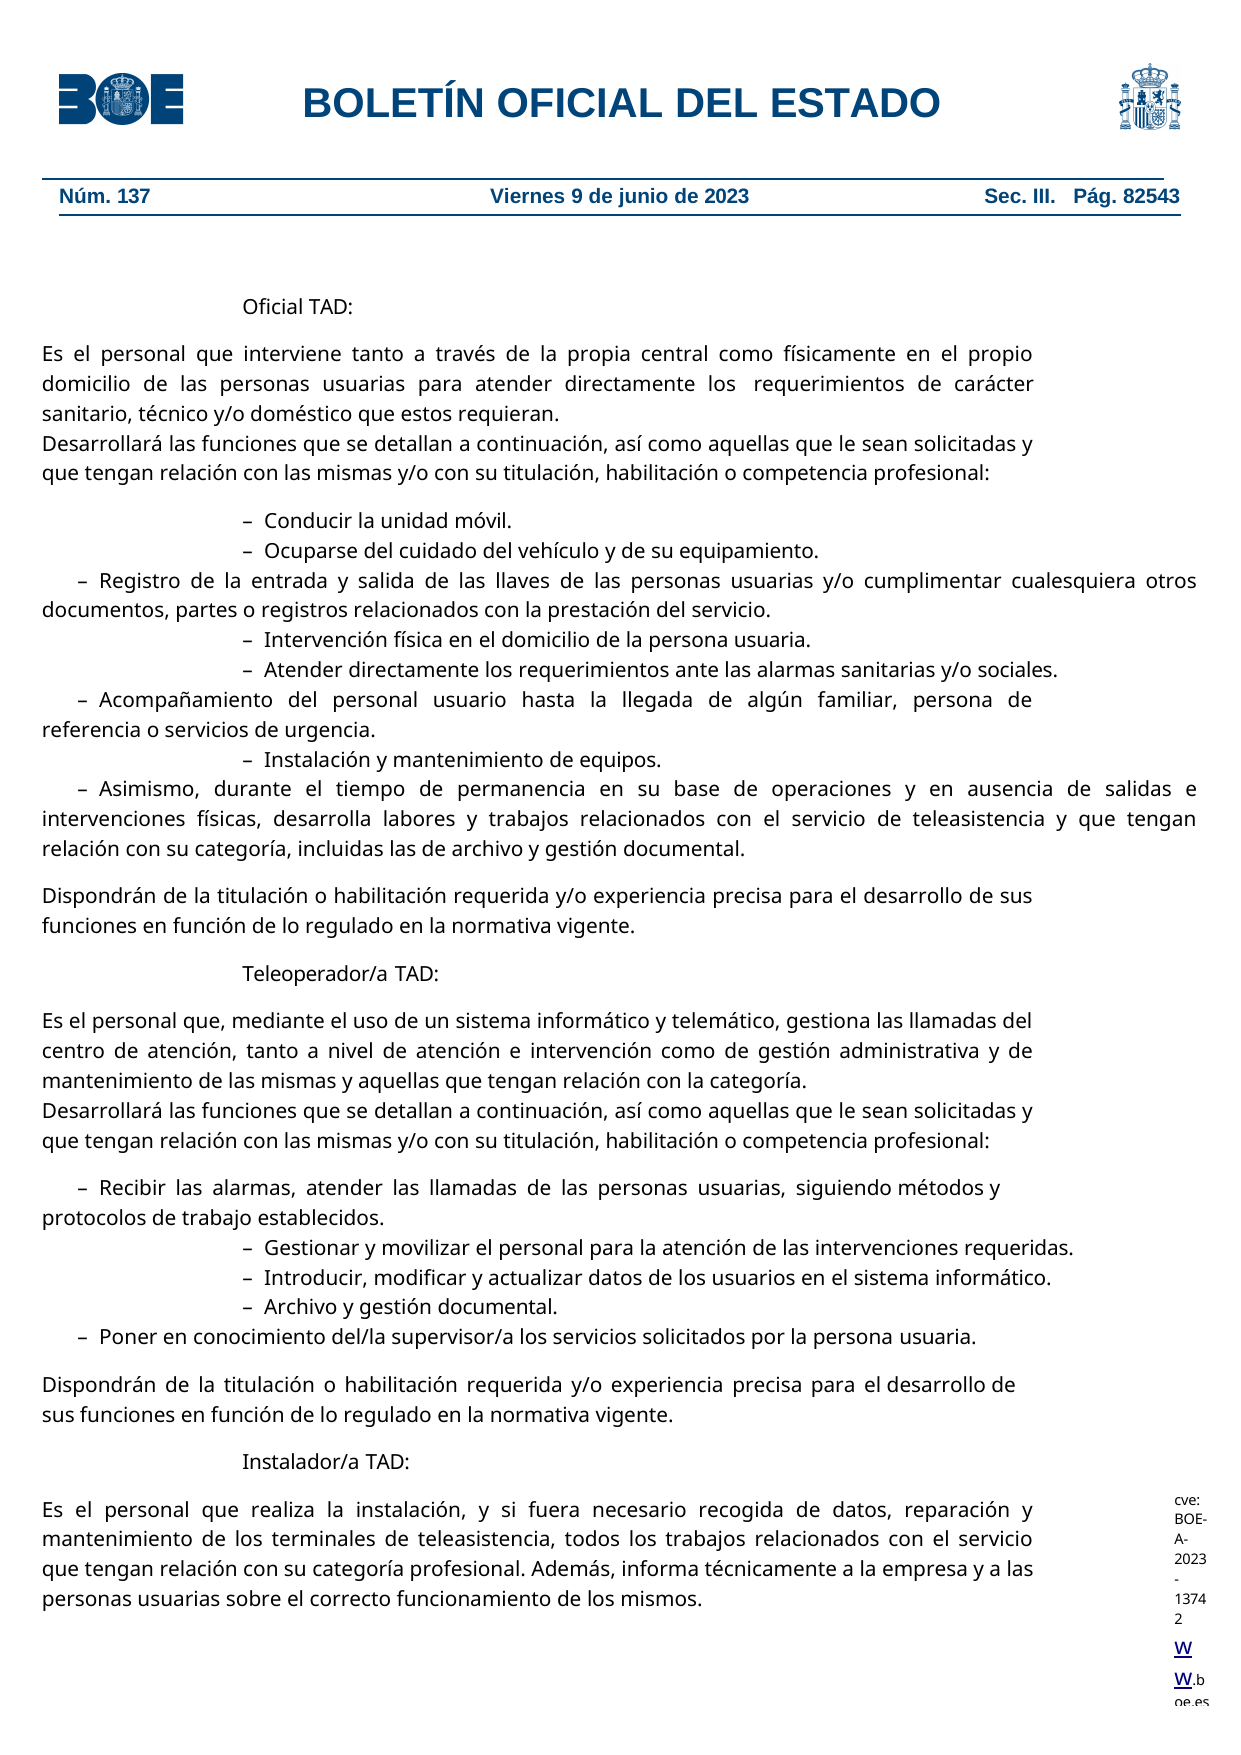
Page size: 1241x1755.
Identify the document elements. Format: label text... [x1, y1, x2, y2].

text Dispondrán de la titulación o habilitación requerida y/o experiencia precisa para el desarrollo de sus funciones en función de lo regulado en la normativa vigente. [42, 1370, 1034, 1428]
list Introducir, modificar y actualizar datos de los usuarios en el sistema informático. [242, 1263, 1199, 1291]
list Asimismo, durante el tiempo de permanencia en su base de operaciones y en ausencia de salidas e intervenciones físicas, desarrolla labores y trabajos relacionados con el servicio de teleasistencia y que tengan relación con su categoría, incluidas las de archivo y gestión documental. [42, 774, 1199, 862]
text Instalador/a TAD: [242, 1447, 1199, 1476]
list Intervención física en el domicilio de la persona usuaria. [242, 625, 1199, 654]
text Es el personal que, mediante el uso de un sistema informático y telemático, gestiona las llamadas del centro de atención, tanto a nivel de atención e intervención como de gestión administrativa y de mantenimiento de las mismas y aquellas que tengan relación con la categoría. [42, 1007, 1034, 1094]
list Ocuparse del cuidado del vehículo y de su equipamiento. [242, 536, 1199, 564]
list Instalación y mantenimiento de equipos. [242, 745, 1199, 773]
subtitle Núm. 137 Viernes 9 de junio de 2023 Sec. III. Pág. 82543 [59, 184, 1199, 208]
list Gestionar y movilizar el personal para la atención de las intervenciones requeridas. [242, 1233, 1199, 1261]
list Conducir la unidad móvil. [242, 506, 1199, 534]
text Oficial TAD: [242, 292, 1199, 320]
text Es el personal que realiza la instalación, y si fuera necesario recogida de datos, reparación y mantenimiento de los terminales de teleasistencia, todos los trabajos relacionados con el servicio que tengan relación con su categoría profesional. Además, informa técnicamente a la empresa y a las personas usuarias sobre el correcto funcionamiento de los mismos. [42, 1495, 1034, 1613]
text Teleoperador/a TAD: [242, 959, 1199, 987]
list Atender directamente los requerimientos ante las alarmas sanitarias y/o sociales. [242, 655, 1199, 684]
text Desarrollará las funciones que se detallan a continuación, así como aquellas que le sean solicitadas y que tengan relación con las mismas y/o con su titulación, habilitación o competencia profesional: [42, 1096, 1034, 1154]
text Verificable en https://www.boe.es [1174, 1629, 1210, 1706]
list Archivo y gestión documental. [242, 1292, 1199, 1321]
list Acompañamiento del personal usuario hasta la llegada de algún familiar, persona de referencia o servicios de urgencia. [42, 685, 1034, 743]
list Poner en conocimiento del/la supervisor/a los servicios solicitados por la persona usuaria. [42, 1322, 1199, 1351]
list Recibir las alarmas, atender las llamadas de las personas usuarias, siguiendo métodos y protocolos de trabajo establecidos. [42, 1173, 1034, 1231]
text Es el personal que interviene tanto a través de la propia central como físicamente en el propio domicilio de las personas usuarias para atender directamente los requerimientos de carácter sanitario, técnico y/o doméstico que estos requieran. [42, 339, 1034, 427]
text Desarrollará las funciones que se detallan a continuación, así como aquellas que le sean solicitadas y que tengan relación con las mismas y/o con su titulación, habilitación o competencia profesional: [42, 429, 1034, 487]
list Registro de la entrada y salida de las llaves de las personas usuarias y/o cumplimentar cualesquiera otros documentos, partes o registros relacionados con la prestación del servicio. [42, 566, 1199, 624]
text Dispondrán de la titulación o habilitación requerida y/o experiencia precisa para el desarrollo de sus funciones en función de lo regulado en la normativa vigente. [42, 882, 1034, 940]
text cve: BOE-A-2023-13742 [1174, 1489, 1210, 1628]
